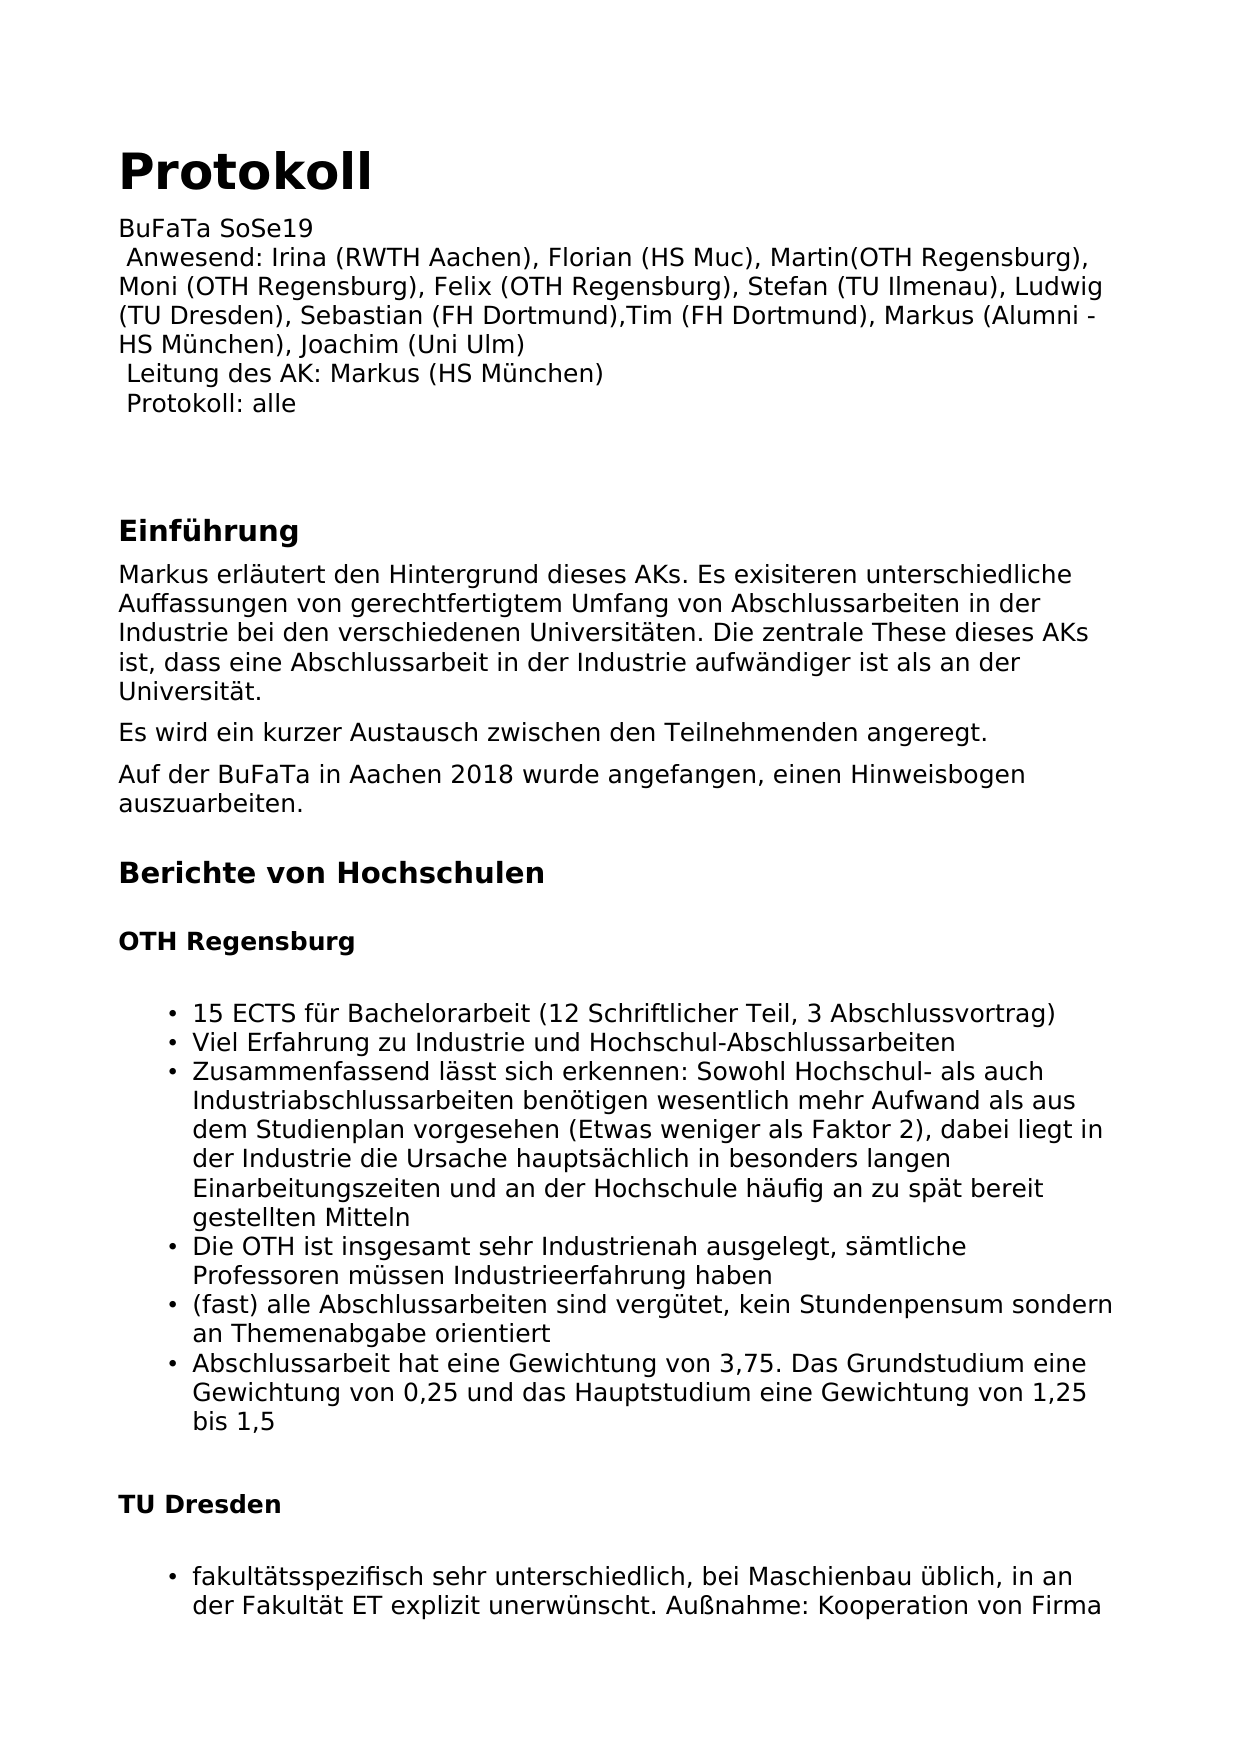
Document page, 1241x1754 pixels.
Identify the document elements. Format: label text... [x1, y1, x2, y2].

text BuFaTa SoSe19 Anwesend: Irina (RWTH Aachen), Florian (HS Muc), Martin(OTH Regensburg), Moni (OTH Regensburg), Felix (OTH Regensburg), Stefan (TU Ilmenau), Ludwig (TU Dresden), Sebastian (FH Dortmund),Tim (FH Dortmund), Markus (Alumni - HS München), Joachim (Uni Ulm) Leitung des AK: Markus (HS München) Protokoll: alle [118, 214, 1122, 476]
subtitle Protokoll [118, 143, 1122, 201]
subtitle TU Dresden [118, 1491, 1122, 1520]
text Auf der BuFaTa in Aachen 2018 wurde angefangen, einen Hinweisbogen auszuarbeiten. [118, 760, 1122, 819]
list fakultätsspezifisch sehr unterschiedlich, bei Maschienbau üblich, in an der Fakultät ET explizit unerwünscht. Außnahme: Kooperation von Firma [177, 1562, 1122, 1620]
list Die OTH ist insgesamt sehr Industrienah ausgelegt, sämtliche Professoren müssen Industrieerfahrung haben [177, 1232, 1122, 1290]
list (fast) alle Abschlussarbeiten sind vergütet, kein Stundenpensum sondern an Themenabgabe orientiert [177, 1290, 1122, 1349]
subtitle OTH Regensburg [118, 928, 1122, 957]
list Viel Erfahrung zu Industrie und Hochschul-Abschlussarbeiten [177, 1028, 1122, 1057]
subtitle Einführung [118, 514, 1122, 548]
list Abschlussarbeit hat eine Gewichtung von 3,75. Das Grundstudium eine Gewichtung von 0,25 und das Hauptstudium eine Gewichtung von 1,25 bis 1,5 [177, 1349, 1122, 1436]
text Es wird ein kurzer Austausch zwischen den Teilnehmenden angeregt. [118, 719, 1122, 748]
subtitle Berichte von Hochschulen [118, 856, 1122, 890]
list 15 ECTS für Bachelorarbeit (12 Schriftlicher Teil, 3 Abschlussvortrag) [177, 999, 1122, 1028]
list Zusammenfassend lässt sich erkennen: Sowohl Hochschul- als auch Industriabschlussarbeiten benötigen wesentlich mehr Aufwand als aus dem Studienplan vorgesehen (Etwas weniger als Faktor 2), dabei liegt in der Industrie die Ursache hauptsächlich in besonders langen Einarbeitungszeiten und an der Hochschule häufig an zu spät bereit gestellten Mitteln [177, 1057, 1122, 1232]
text Markus erläutert den Hintergrund dieses AKs. Es exisiteren unterschiedliche Auffassungen von gerechtfertigtem Umfang von Abschlussarbeiten in der Industrie bei den verschiedenen Universitäten. Die zentrale These dieses AKs ist, dass eine Abschlussarbeit in der Industrie aufwändiger ist als an der Universität. [118, 560, 1122, 706]
